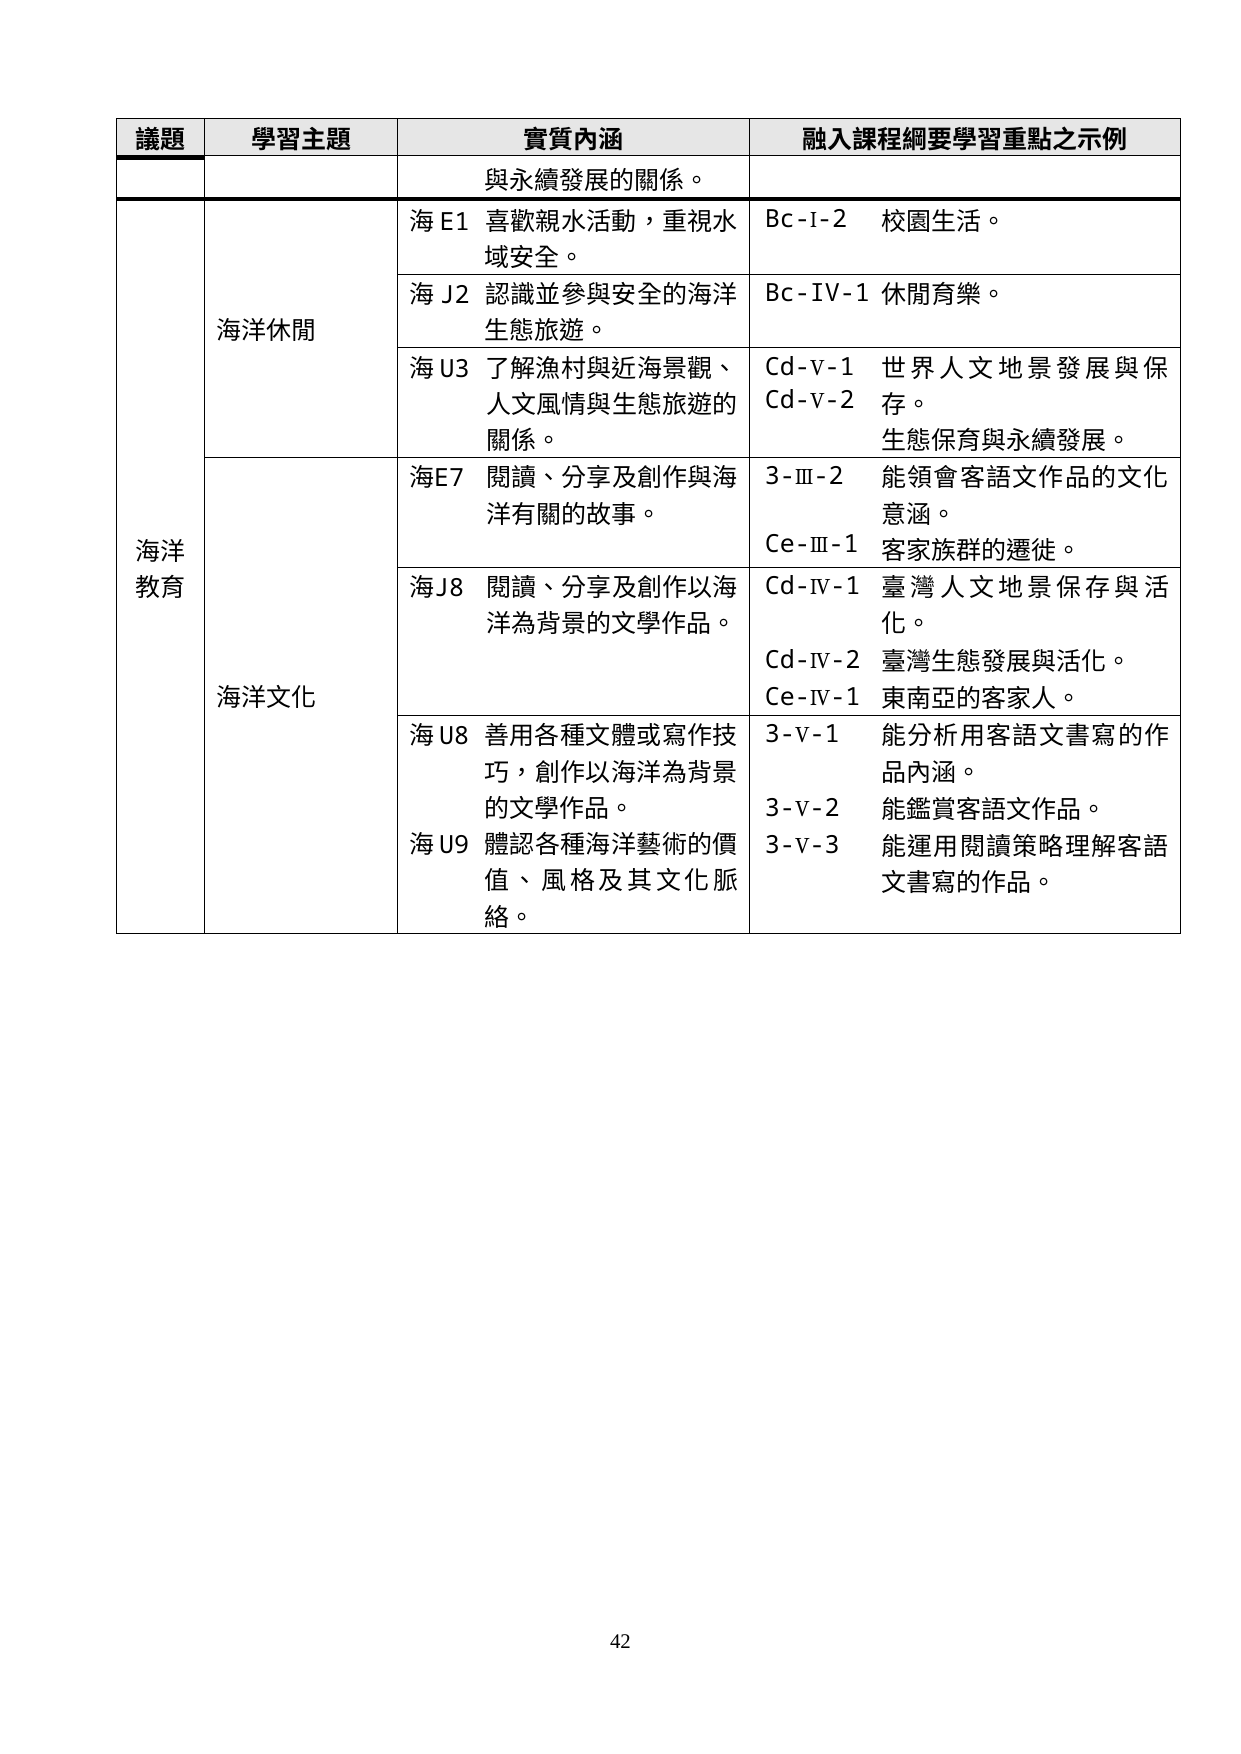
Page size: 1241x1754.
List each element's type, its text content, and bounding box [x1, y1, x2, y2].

table_header 融入課程綱要學習重點之示例 [750, 119, 1180, 155]
table_header 學習主題 [205, 119, 397, 155]
table_cell 能鑑賞客語文作品。 [883, 788, 1180, 826]
table_cell 臺灣生態發展與活化。 [883, 640, 1180, 677]
table_cell [205, 156, 397, 196]
table_cell 能運用閱讀策略理解客語文書寫的作品。 [883, 826, 1180, 933]
table_cell 閱讀、分享及創作與海洋有關的故事。 [398, 458, 749, 567]
table_cell 海U8 善用各種文體或寫作技巧，創作以海洋為背景的文學作品。 海U9 體認各種海洋藝術的價值、風格及其文化脈絡。 [398, 716, 749, 933]
table_cell 海洋教育 [117, 201, 204, 933]
table_cell 3-Ⅴ-1 [750, 716, 882, 788]
table_header 議題 [117, 119, 204, 155]
table_cell 與永續發展的關係。 [398, 156, 749, 196]
table_cell 海洋休閒 [205, 201, 397, 457]
table_cell Cd-Ⅴ-1 Cd-Ⅴ-2 [750, 348, 882, 457]
table_cell Bc-IV-1 [750, 275, 882, 347]
table_cell 3-Ⅲ-2 Ce-Ⅲ-1 [750, 458, 882, 567]
table_cell 休閒育樂。 [883, 275, 1180, 347]
table_cell 海U3 了解漁村與近海景觀、人文風情與生態旅遊的關係。 [398, 348, 749, 457]
table_cell [750, 156, 882, 196]
table_cell [883, 156, 1180, 196]
table_cell 海洋文化 [205, 458, 397, 933]
table_cell 臺灣人文地景保存與活化。 [883, 568, 1180, 640]
table_cell 世界人文地景發展與保存。 生態保育與永續發展。 [883, 348, 1180, 457]
table_cell Cd-Ⅳ-2 [750, 640, 882, 677]
table_header 實質內涵 [398, 119, 749, 155]
table_cell 能分析用客語文書寫的作品內涵。 [883, 716, 1180, 788]
table_cell 海E1 喜歡親水活動，重視水域安全。 [398, 201, 749, 273]
table_cell Bc-Ⅰ-2 [750, 201, 882, 273]
table_cell 3-Ⅴ-2 [750, 788, 882, 826]
table_cell 海J2 認識並參與安全的海洋生態旅遊。 [398, 275, 749, 347]
table_cell Cd-Ⅳ-1 [750, 568, 882, 640]
table_cell Ce-Ⅳ-1 [750, 678, 882, 715]
table_cell 閱讀、分享及創作以海洋為背景的文學作品。 [398, 568, 749, 715]
table_cell 能領會客語文作品的文化意涵。 客家族群的遷徙。 [883, 458, 1180, 567]
table_cell 3-Ⅴ-3 [750, 826, 882, 933]
table_cell [117, 160, 204, 196]
table_cell 東南亞的客家人。 [883, 678, 1180, 715]
table_cell 校園生活。 [883, 201, 1180, 273]
